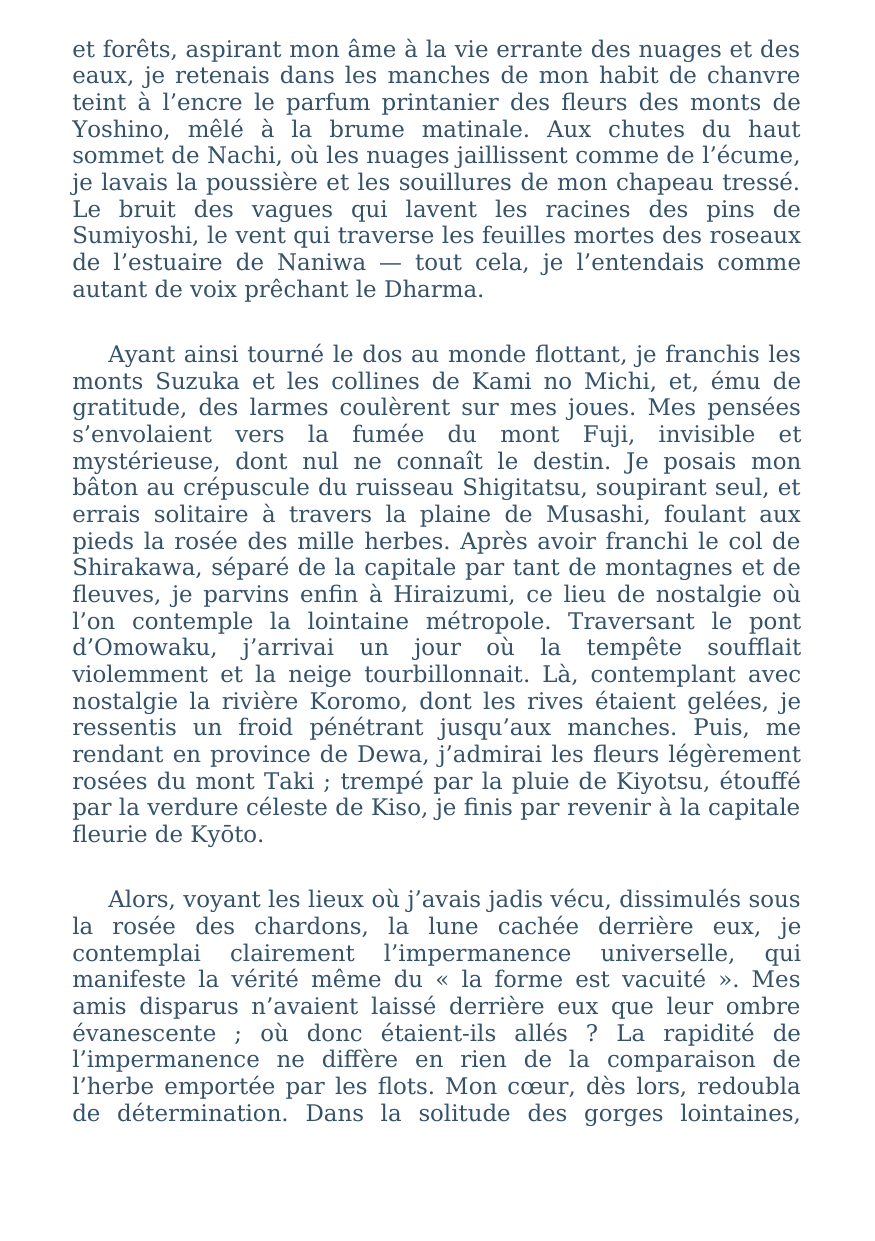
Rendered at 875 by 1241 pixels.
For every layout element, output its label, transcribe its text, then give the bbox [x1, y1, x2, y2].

text et forêts, aspirant mon âme à la vie errante des nuages et des eaux, je retenais dans les manches de mon habit de chanvre teint à l’encre le parfum printanier des fleurs des monts de Yoshino, mêlé à la brume matinale. Aux chutes du haut sommet de Nachi, où les nuages jaillissent comme de l’écume, je lavais la poussière et les souillures de mon chapeau tressé. Le bruit des vagues qui lavent les racines des pins de Sumiyoshi, le vent qui traverse les feuilles mortes des roseaux de l’estuaire de Naniwa — tout cela, je l’entendais comme autant de voix prêchant le Dharma. [72, 36, 802, 303]
text Ayant ainsi tourné le dos au monde flottant, je franchis les monts Suzuka et les collines de Kami no Michi, et, ému de gratitude, des larmes coulèrent sur mes joues. Mes pensées s’envolaient vers la fumée du mont Fuji, invisible et mystérieuse, dont nul ne connaît le destin. Je posais mon bâton au crépuscule du ruisseau Shigitatsu, soupirant seul, et errais solitaire à travers la plaine de Musashi, foulant aux pieds la rosée des mille herbes. Après avoir franchi le col de Shirakawa, séparé de la capitale par tant de montagnes et de fleuves, je parvins enfin à Hiraizumi, ce lieu de nostalgie où l’on contemple la lointaine métropole. Traversant le pont d’Omowaku, j’arrivai un jour où la tempête soufflait violemment et la neige tourbillonnait. Là, contemplant avec nostalgie la rivière Koromo, dont les rives étaient gelées, je ressentis un froid pénétrant jusqu’aux manches. Puis, me rendant en province de Dewa, j’admirai les fleurs légèrement rosées du mont Taki ; trempé par la pluie de Kiyotsu, étouffé par la verdure céleste de Kiso, je finis par revenir à la capitale fleurie de Kyōto. [72, 341, 802, 848]
text Alors, voyant les lieux où j’avais jadis vécu, dissimulés sous la rosée des chardons, la lune cachée derrière eux, je contemplai clairement l’impermanence universelle, qui manifeste la vérité même du « la forme est vacuité ». Mes amis disparus n’avaient laissé derrière eux que leur ombre évanescente ; où donc étaient-ils allés ? La rapidité de l’impermanence ne diffère en rien de la comparaison de l’herbe emportée par les flots. Mon cœur, dès lors, redoubla de détermination. Dans la solitude des gorges lointaines, [72, 886, 802, 1126]
